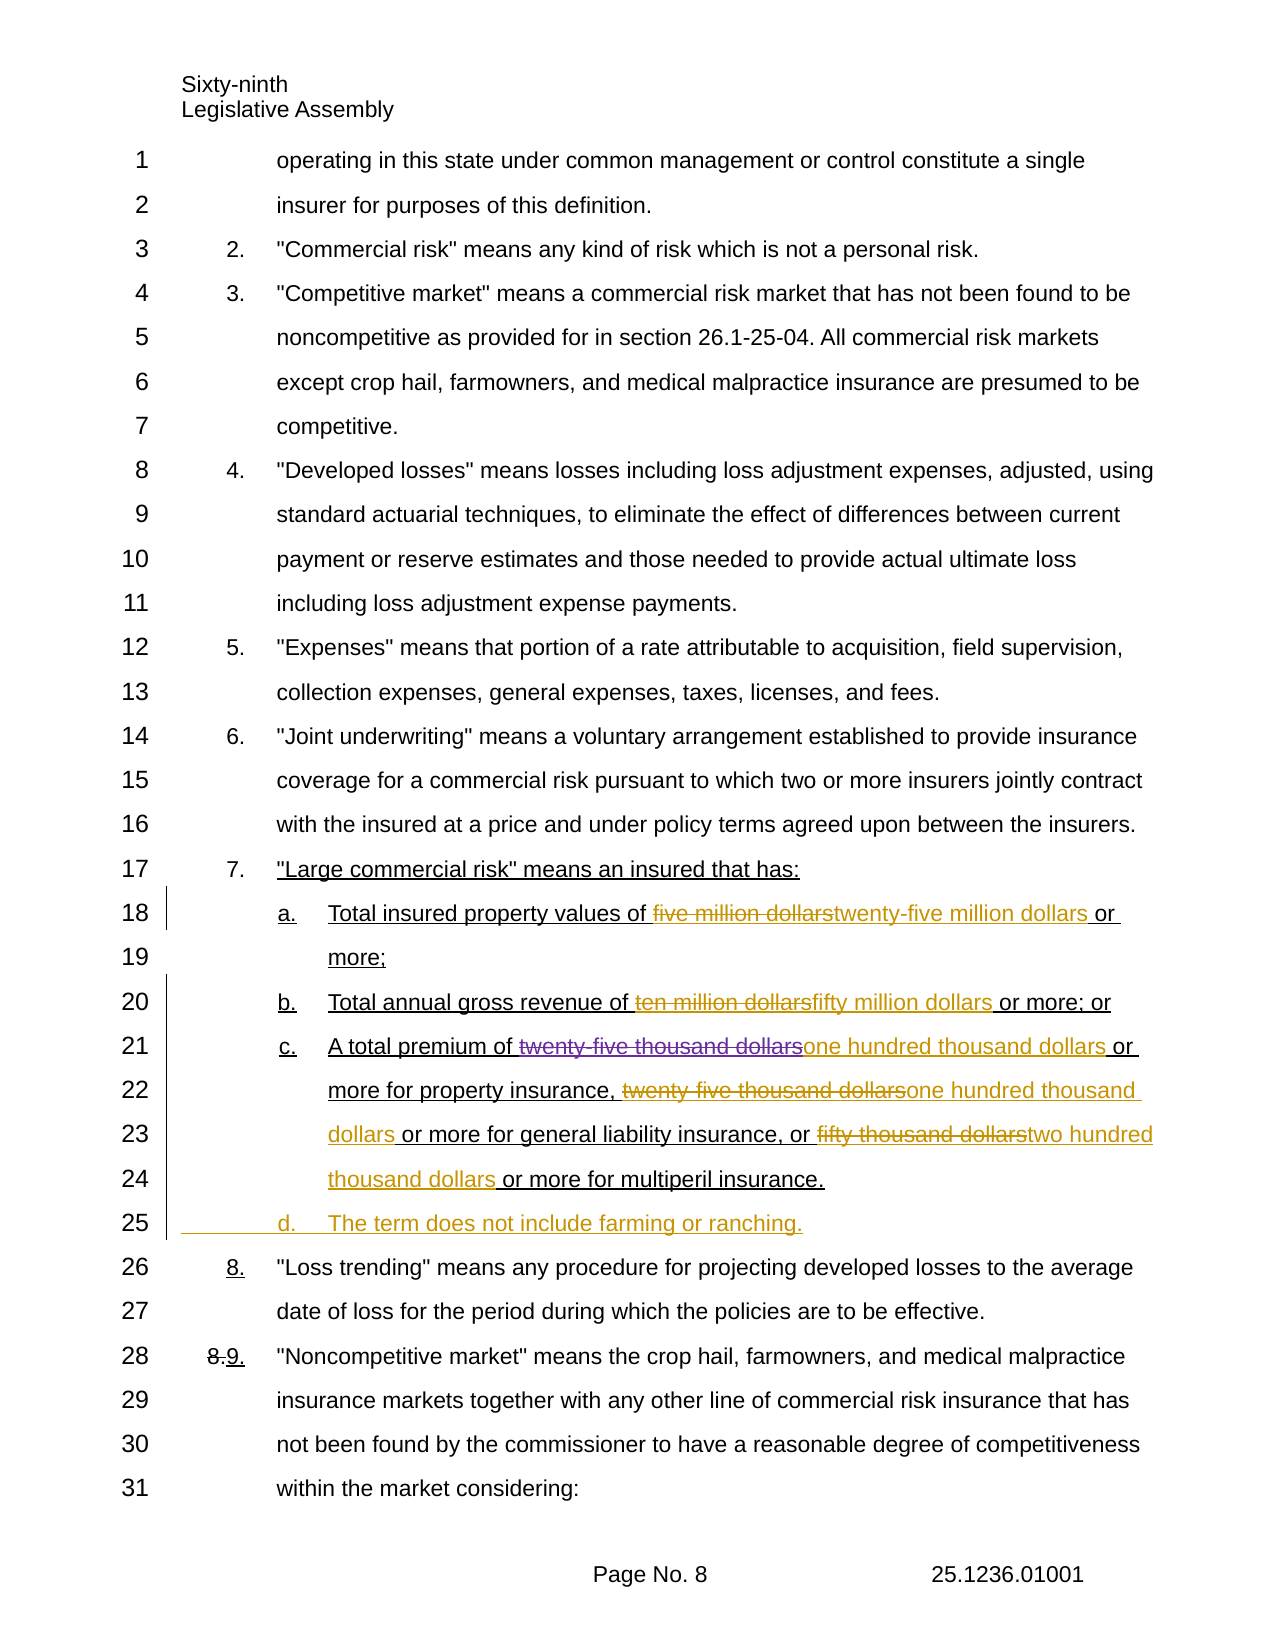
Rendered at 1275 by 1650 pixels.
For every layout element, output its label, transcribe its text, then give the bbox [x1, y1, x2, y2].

text 8. "Loss trending" means any procedure for projecting developed losses to the average date of loss for the period during which the policies are to be effective. [181, 1240, 1154, 1329]
text b. Total annual gross revenue of fifty million dollars or more; or [181, 974, 1154, 1019]
text c. A total premium of one hundred thousand dollars or more for property insurance, one hundred thousand dollars or more for general liability insurance, or two hundred thousand dollars or more for multiperil insurance. [181, 1019, 1154, 1196]
text d. The term does not include farming or ranching. [181, 1196, 1154, 1240]
text 5. "Expenses" means that portion of a rate attributable to acquisition, field supervision, collection expenses, general expenses, taxes, licenses, and fees. [181, 620, 1154, 709]
text a. Total insured property values of twenty‑five million dollars or more; [181, 886, 1154, 974]
text 3. "Competitive market" means a commercial risk market that has not been found to be noncompetitive as provided for in section 26.1‑25‑04. All commercial risk markets except crop hail, farmowners, and medical malpractice insurance are presumed to be competitive. [181, 266, 1154, 443]
text 8.9. "Noncompetitive market" means the crop hail, farmowners, and medical malpractice insurance markets together with any other line of commercial risk insurance that has not been found by the commissioner to have a reasonable degree of competitiveness within the market considering: [181, 1329, 1154, 1506]
text operating in this state under common management or control constitute a single insurer for purposes of this definition. [181, 133, 1154, 222]
text 7. "Large commercial risk" means an insured that has: [181, 842, 1154, 886]
text 6. "Joint underwriting" means a voluntary arrangement established to provide insurance coverage for a commercial risk pursuant to which two or more insurers jointly contract with the insured at a price and under policy terms agreed upon between the insurers. [181, 709, 1154, 842]
text 4. "Developed losses" means losses including loss adjustment expenses, adjusted, using standard actuarial techniques, to eliminate the effect of differences between current payment or reserve estimates and those needed to provide actual ultimate loss including loss adjustment expense payments. [181, 443, 1154, 620]
text 2. "Commercial risk" means any kind of risk which is not a personal risk. [181, 222, 1154, 266]
